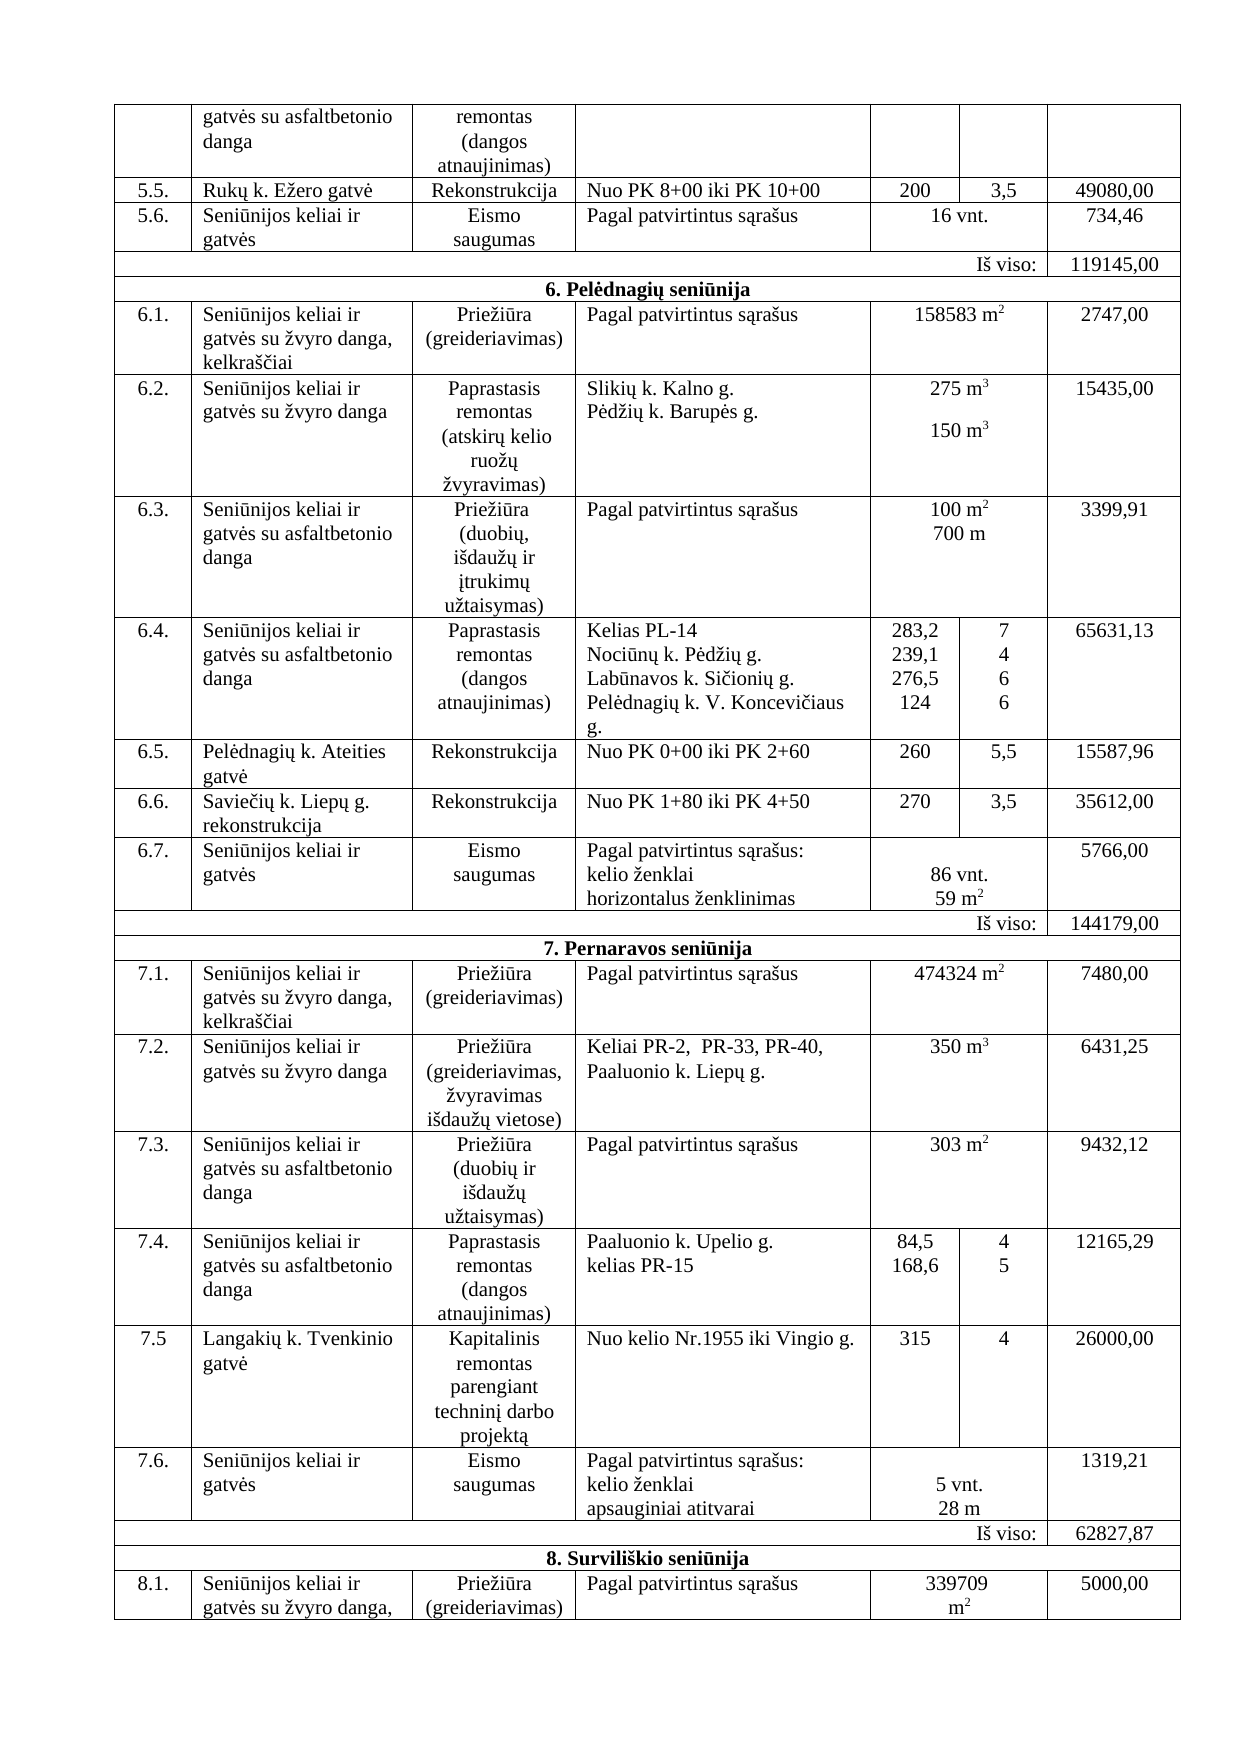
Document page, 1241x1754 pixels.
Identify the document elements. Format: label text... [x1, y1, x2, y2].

table_cell 3,5 [960, 789, 1047, 837]
table_cell 7.4. [115, 1229, 191, 1325]
table_cell Kapitalinis remontas parengiant techninį darbo projektą [413, 1326, 575, 1447]
table_cell Seniūnijos keliai ir gatvės [192, 838, 412, 910]
table_cell Nuo PK 1+80 iki PK 4+50 [576, 789, 870, 837]
table_cell 7480,00 [1048, 961, 1180, 1033]
table_cell 26000,00 [1048, 1326, 1180, 1447]
table_cell 5.6. [115, 203, 191, 251]
table_cell Seniūnijos keliai ir gatvės su žvyro danga, kelkraščiai [192, 961, 412, 1033]
table_cell 7.5 [115, 1326, 191, 1447]
table_cell Pagal patvirtintus sąrašus: kelio ženklai horizontalus ženklinimas [576, 838, 870, 910]
table_cell Iš viso: [115, 911, 1047, 935]
table_cell 6.1. [115, 302, 191, 374]
table_cell 6.4. [115, 618, 191, 738]
table_cell 9432,12 [1048, 1132, 1180, 1228]
table_cell Seniūnijos keliai ir gatvės su žvyro danga [192, 375, 412, 496]
table_cell Seniūnijos keliai ir gatvės su žvyro danga, [192, 1571, 412, 1619]
table_cell 16 vnt. [871, 203, 1047, 251]
table_cell [1048, 105, 1180, 177]
table_cell 100 m2 700 m [871, 497, 1047, 617]
table_cell 7.2. [115, 1035, 191, 1131]
table_cell 62827,87 [1048, 1521, 1180, 1545]
table_cell 2747,00 [1048, 302, 1180, 374]
table_cell Paaluonio k. Upelio g. kelias PR-15 [576, 1229, 870, 1325]
table_cell Pagal patvirtintus sąrašus: kelio ženklai apsauginiai atitvarai [576, 1448, 870, 1520]
table_cell Rekonstrukcija [413, 789, 575, 837]
table_cell 5766,00 [1048, 838, 1180, 910]
table_cell Rekonstrukcija [413, 740, 575, 788]
table_cell 4 [960, 1326, 1047, 1447]
table_cell 8.1. [115, 1571, 191, 1619]
table_cell Seniūnijos keliai ir gatvės su asfaltbetonio danga [192, 497, 412, 617]
table_cell 5.5. [115, 178, 191, 202]
table_cell Slikių k. Kalno g. Pėdžių k. Barupės g. [576, 375, 870, 496]
table_cell 270 [871, 789, 959, 837]
table_cell Saviečių k. Liepų g. rekonstrukcija [192, 789, 412, 837]
table_cell 350 m3 [871, 1035, 1047, 1131]
table_cell 6.5. [115, 740, 191, 788]
table_cell Pagal patvirtintus sąrašus [576, 1132, 870, 1228]
table_cell 119145,00 [1048, 252, 1180, 276]
table_cell 5 vnt. 28 m [871, 1448, 1047, 1520]
table_cell 6.6. [115, 789, 191, 837]
table_cell Nuo PK 0+00 iki PK 2+60 [576, 740, 870, 788]
table_cell Langakių k. Tvenkinio gatvė [192, 1326, 412, 1447]
table_cell gatvės su asfaltbetonio danga [192, 105, 412, 177]
table_cell 15435,00 [1048, 375, 1180, 496]
table_cell 260 [871, 740, 959, 788]
table_cell Eismo saugumas [413, 838, 575, 910]
table_cell Pagal patvirtintus sąrašus [576, 961, 870, 1033]
table_cell 7.1. [115, 961, 191, 1033]
table_cell Seniūnijos keliai ir gatvės su asfaltbetonio danga [192, 1229, 412, 1325]
table_cell 6431,25 [1048, 1035, 1180, 1131]
table_cell 35612,00 [1048, 789, 1180, 837]
table_cell 275 m3 150 m3 [871, 375, 1047, 496]
table_cell Priežiūra (duobių, išdaužų ir įtrukimų užtaisymas) [413, 497, 575, 617]
table_cell 3399,91 [1048, 497, 1180, 617]
table_cell 7 4 6 6 [960, 618, 1047, 738]
table_cell Keliai PR-2, PR-33, PR-40, Paaluonio k. Liepų g. [576, 1035, 870, 1131]
table_cell Priežiūra (greideriavimas) [413, 302, 575, 374]
table_cell 5,5 [960, 740, 1047, 788]
table_cell 15587,96 [1048, 740, 1180, 788]
table_cell Seniūnijos keliai ir gatvės [192, 1448, 412, 1520]
table_cell [960, 105, 1047, 177]
table_cell 200 [871, 178, 959, 202]
table_cell 158583 m2 [871, 302, 1047, 374]
table_cell Eismo saugumas [413, 203, 575, 251]
table_cell 303 m2 [871, 1132, 1047, 1228]
table_cell Eismo saugumas [413, 1448, 575, 1520]
table_cell Priežiūra (greideriavimas, žvyravimas išdaužų vietose) [413, 1035, 575, 1131]
table_cell 86 vnt. 59 m2 [871, 838, 1047, 910]
table_cell 49080,00 [1048, 178, 1180, 202]
table_cell 65631,13 [1048, 618, 1180, 738]
table_cell Priežiūra (duobių ir išdaužų užtaisymas) [413, 1132, 575, 1228]
table_cell Seniūnijos keliai ir gatvės su žvyro danga [192, 1035, 412, 1131]
table_cell Seniūnijos keliai ir gatvės su žvyro danga, kelkraščiai [192, 302, 412, 374]
table_cell Nuo PK 8+00 iki PK 10+00 [576, 178, 870, 202]
table_cell 283,2 239,1 276,5 124 [871, 618, 959, 738]
table_cell [576, 105, 870, 177]
table_cell 6.2. [115, 375, 191, 496]
table_cell remontas (dangos atnaujinimas) [413, 105, 575, 177]
table_cell Paprastasis remontas (dangos atnaujinimas) [413, 1229, 575, 1325]
table_cell Priežiūra (greideriavimas) [413, 961, 575, 1033]
table_cell 4 5 [960, 1229, 1047, 1325]
table_cell Paprastasis remontas (atskirų kelio ruožų žvyravimas) [413, 375, 575, 496]
table_cell 84,5 168,6 [871, 1229, 959, 1325]
table_cell [871, 105, 959, 177]
table_cell 8. Surviliškio seniūnija [115, 1546, 1180, 1570]
table_cell 474324 m2 [871, 961, 1047, 1033]
table_cell Pagal patvirtintus sąrašus [576, 203, 870, 251]
table_cell Pagal patvirtintus sąrašus [576, 1571, 870, 1619]
table_cell 734,46 [1048, 203, 1180, 251]
table_cell Paprastasis remontas (dangos atnaujinimas) [413, 618, 575, 738]
table_cell Iš viso: [115, 1521, 1047, 1545]
table_cell 7.6. [115, 1448, 191, 1520]
table_cell 6.7. [115, 838, 191, 910]
table_cell Pagal patvirtintus sąrašus [576, 497, 870, 617]
table_cell Nuo kelio Nr.1955 iki Vingio g. [576, 1326, 870, 1447]
table_cell Pagal patvirtintus sąrašus [576, 302, 870, 374]
table_cell Iš viso: [115, 252, 1047, 276]
table_cell 7.3. [115, 1132, 191, 1228]
table_cell Kelias PL-14 Nociūnų k. Pėdžių g. Labūnavos k. Sičionių g. Pelėdnagių k. V. Koncevičiaus g. [576, 618, 870, 738]
table_cell [115, 105, 191, 177]
table_cell 144179,00 [1048, 911, 1180, 935]
table_cell 6.3. [115, 497, 191, 617]
table_cell 5000,00 [1048, 1571, 1180, 1619]
table_cell 1319,21 [1048, 1448, 1180, 1520]
table_cell 7. Pernaravos seniūnija [115, 936, 1180, 960]
table_cell 339709 m2 [871, 1571, 1047, 1619]
table_cell Seniūnijos keliai ir gatvės [192, 203, 412, 251]
table_cell Seniūnijos keliai ir gatvės su asfaltbetonio danga [192, 618, 412, 738]
table_cell Rukų k. Ežero gatvė [192, 178, 412, 202]
table_cell 12165,29 [1048, 1229, 1180, 1325]
table_cell Seniūnijos keliai ir gatvės su asfaltbetonio danga [192, 1132, 412, 1228]
table_cell 3,5 [960, 178, 1047, 202]
table_cell Pelėdnagių k. Ateities gatvė [192, 740, 412, 788]
table_cell Priežiūra (greideriavimas) [413, 1571, 575, 1619]
table_cell Rekonstrukcija [413, 178, 575, 202]
table_cell 6. Pelėdnagių seniūnija [115, 277, 1180, 301]
table_cell 315 [871, 1326, 959, 1447]
